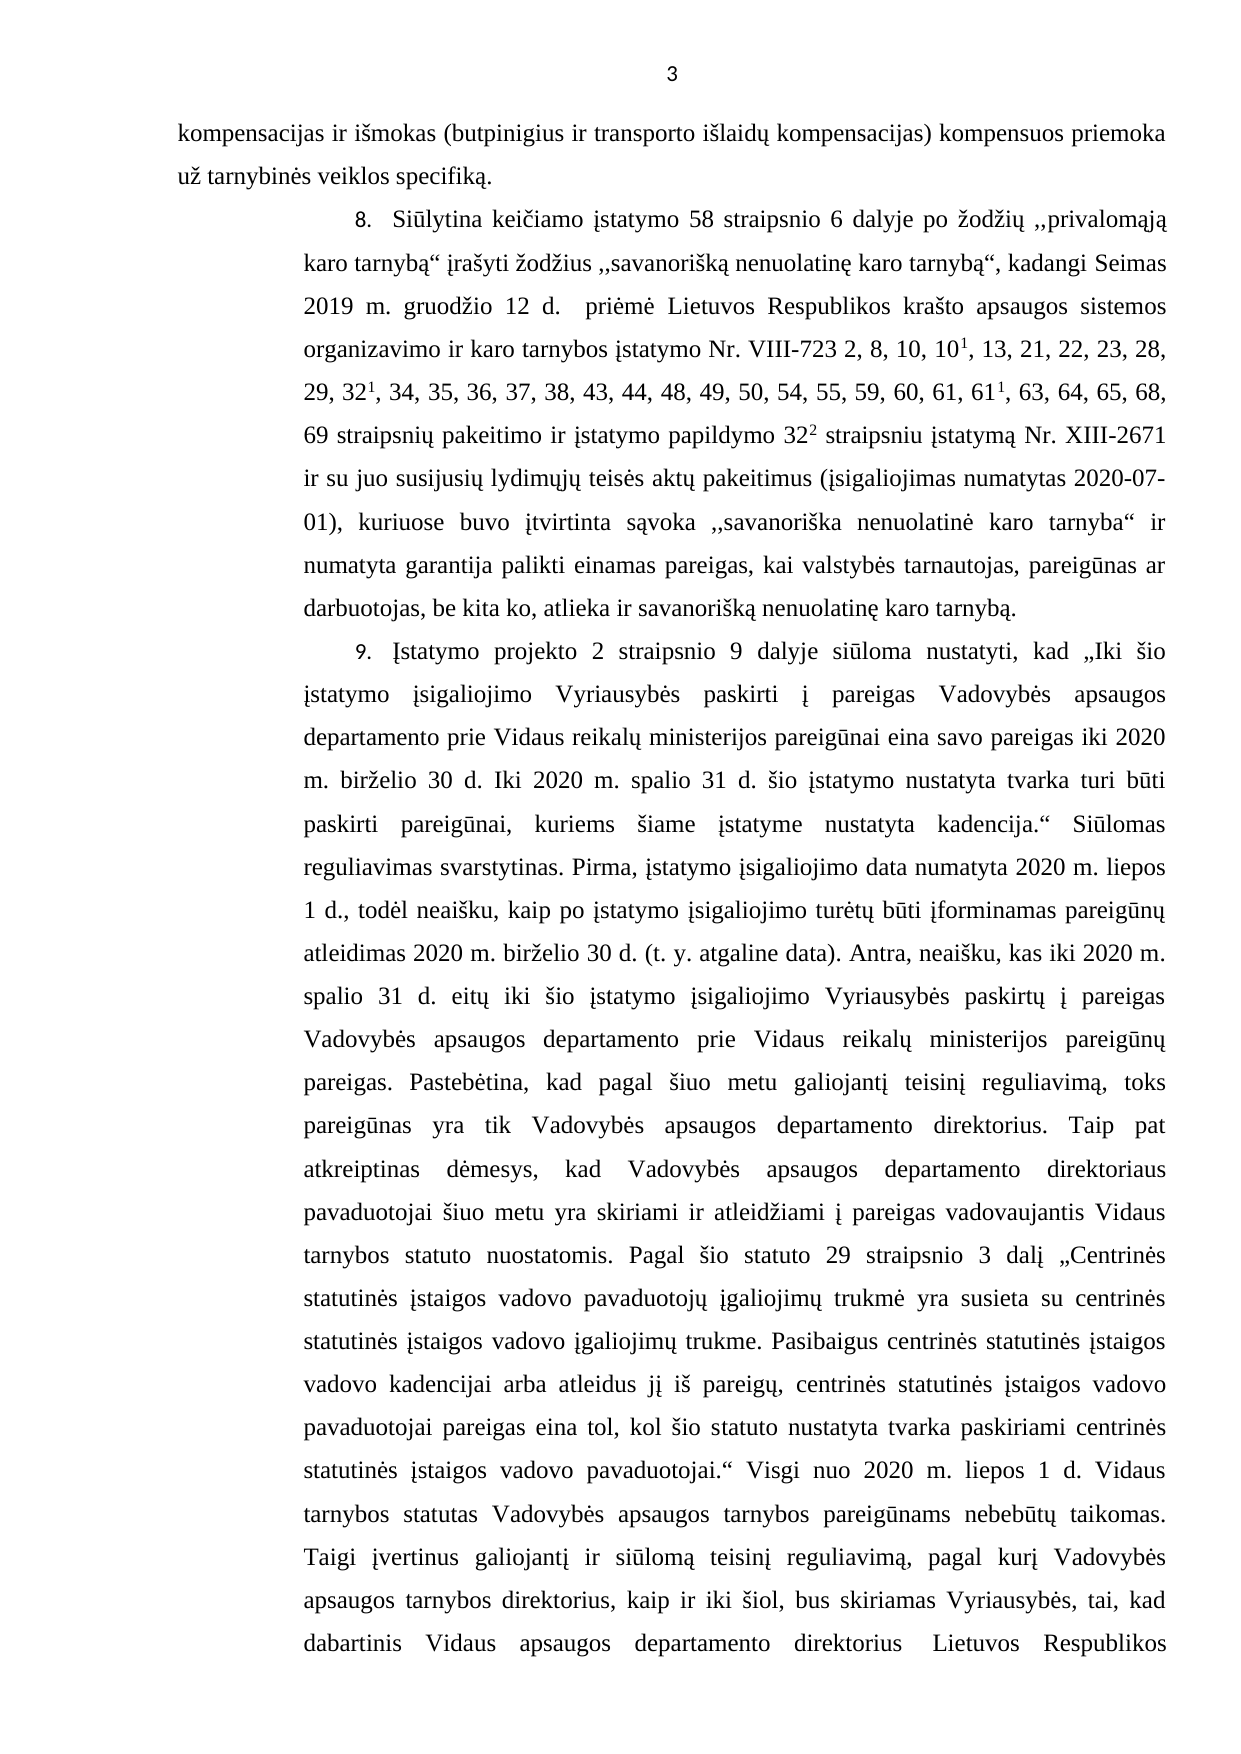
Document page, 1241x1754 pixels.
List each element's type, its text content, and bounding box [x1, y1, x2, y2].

list Įstatymo projekto 2 straipsnio 9 dalyje siūloma nustatyti, kad „Iki šio įstatymo įsigaliojimo Vyriausybės paskirti į pareigas Vadovybės apsaugos departamento prie Vidaus reikalų ministerijos pareigūnai eina savo pareigas iki 2020 m. birželio 30 d. Iki 2020 m. spalio 31 d. šio įstatymo nustatyta tvarka turi būti paskirti pareigūnai, kuriems šiame įstatyme nustatyta kadencija.“ Siūlomas reguliavimas svarstytinas. Pirma, įstatymo įsigaliojimo data numatyta 2020 m. liepos 1 d., todėl neaišku, kaip po įstatymo įsigaliojimo turėtų būti įforminamas pareigūnų atleidimas 2020 m. birželio 30 d. (t. y. atgaline data). Antra, neaišku, kas iki 2020 m. spalio 31 d. eitų iki šio įstatymo įsigaliojimo Vyriausybės paskirtų į pareigas Vadovybės apsaugos departamento prie Vidaus reikalų ministerijos pareigūnų pareigas. Pastebėtina, kad pagal šiuo metu galiojantį teisinį reguliavimą, toks pareigūnas yra tik Vadovybės apsaugos departamento direktorius. Taip pat atkreiptinas dėmesys, kad Vadovybės apsaugos departamento direktoriaus pavaduotojai šiuo metu yra skiriami ir atleidžiami į pareigas vadovaujantis Vidaus tarnybos statuto nuostatomis. Pagal šio statuto 29 straipsnio 3 dalį „Centrinės statutinės įstaigos vadovo pavaduotojų įgaliojimų trukmė yra susieta su centrinės statutinės įstaigos vadovo įgaliojimų trukme. Pasibaigus centrinės statutinės įstaigos vadovo kadencijai arba atleidus jį iš pareigų, centrinės statutinės įstaigos vadovo pavaduotojai pareigas eina tol, kol šio statuto nustatyta tvarka paskiriami centrinės statutinės įstaigos vadovo pavaduotojai.“ Visgi nuo 2020 m. liepos 1 d. Vidaus tarnybos statutas Vadovybės apsaugos tarnybos pareigūnams nebebūtų taikomas. Taigi įvertinus galiojantį ir siūlomą teisinį reguliavimą, pagal kurį Vadovybės apsaugos tarnybos direktorius, kaip ir iki šiol, bus skiriamas Vyriausybės, tai, kad dabartinis Vidaus apsaugos departamento direktorius Lietuvos Respublikos [266, 636, 1167, 1657]
text kompensacijas ir išmokas (butpinigius ir transporto išlaidų kompensacijas) kompensuos priemoka už tarnybinės veiklos specifiką. [177, 118, 1167, 190]
list Siūlytina keičiamo įstatymo 58 straipsnio 6 dalyje po žodžių ,,privalomąją karo tarnybą“ įrašyti žodžius ,,savanorišką nenuolatinę karo tarnybą“, kadangi Seimas 2019 m. gruodžio 12 d. priėmė Lietuvos Respublikos krašto apsaugos sistemos organizavimo ir karo tarnybos įstatymo Nr. VIII-723 2, 8, 10, 101, 13, 21, 22, 23, 28, 29, 321, 34, 35, 36, 37, 38, 43, 44, 48, 49, 50, 54, 55, 59, 60, 61, 611, 63, 64, 65, 68, 69 straipsnių pakeitimo ir įstatymo papildymo 322 straipsniu įstatymą Nr. XIII-2671 ir su juo susijusių lydimųjų teisės aktų pakeitimus (įsigaliojimas numatytas 2020-07-01), kuriuose buvo įtvirtinta sąvoka ,,savanoriška nenuolatinė karo tarnyba“ ir numatyta garantija palikti einamas pareigas, kai valstybės tarnautojas, pareigūnas ar darbuotojas, be kita ko, atlieka ir savanorišką nenuolatinę karo tarnybą. [266, 204, 1167, 622]
